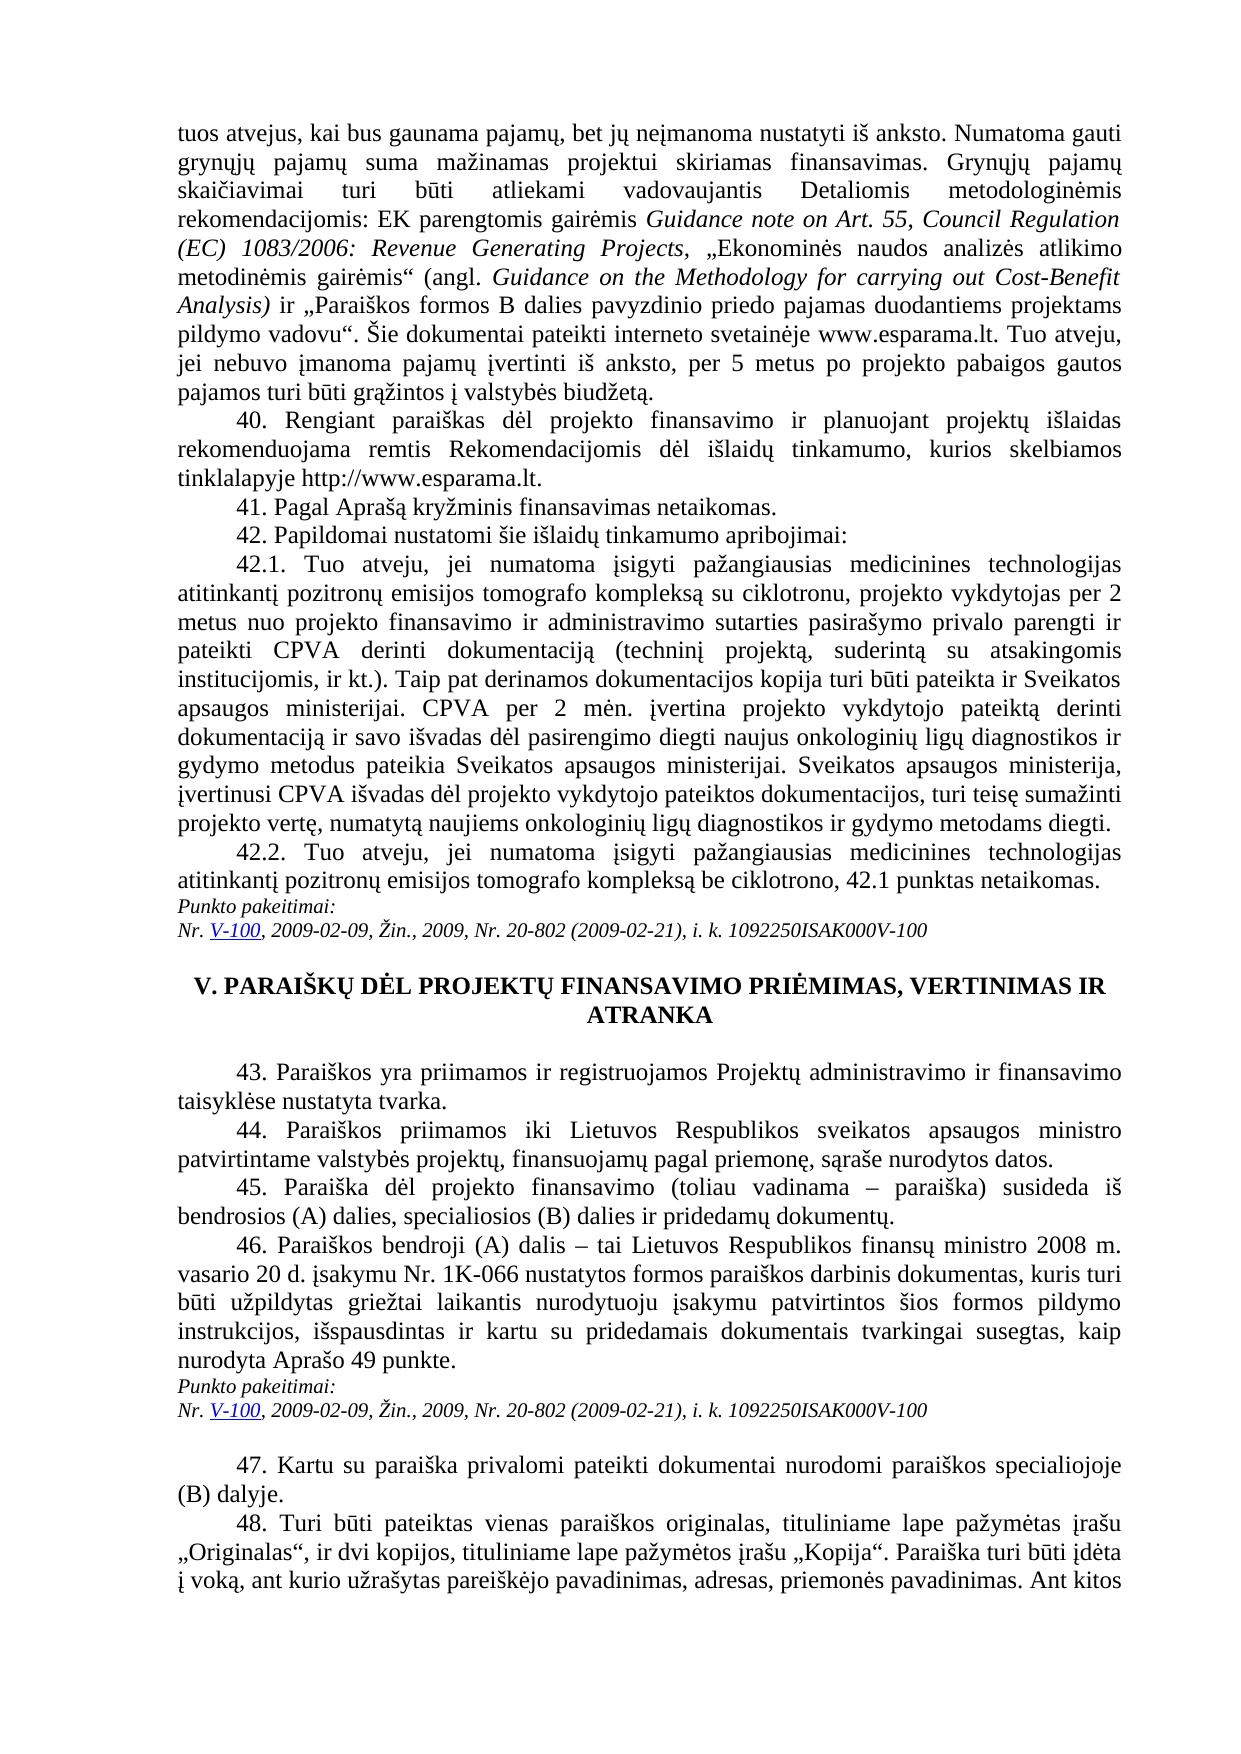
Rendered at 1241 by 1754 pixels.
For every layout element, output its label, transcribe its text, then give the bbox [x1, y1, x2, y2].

text 48. Turi būti pateiktas vienas paraiškos originalas, tituliniame lape pažymėtas įrašu „Originalas“, ir dvi kopijos, tituliniame lape pažymėtos įrašu „Kopija“. Paraiška turi būti įdėta į voką, ant kurio užrašytas pareiškėjo pavadinimas, adresas, priemonės pavadinimas. Ant kitos [177, 1508, 1122, 1594]
text 44. Paraiškos priimamos iki Lietuvos Respublikos sveikatos apsaugos ministro patvirtintame valstybės projektų, finansuojamų pagal priemonę, sąraše nurodytos datos. [177, 1115, 1122, 1172]
text Nr. V-100, 2009-02-09, Žin., 2009, Nr. 20-802 (2009-02-21), i. k. 1092250ISAK000V-100 [177, 1398, 1122, 1422]
text tuos atvejus, kai bus gaunama pajamų, bet jų neįmanoma nustatyti iš anksto. Numatoma gauti grynųjų pajamų suma mažinamas projektui skiriamas finansavimas. Grynųjų pajamų skaičiavimai turi būti atliekami vadovaujantis Detaliomis metodologinėmis rekomendacijomis: EK parengtomis gairėmis Guidance note on Art. 55, Council Regulation (EC) 1083/2006: Revenue Generating Projects, „Ekonominės naudos analizės atlikimo metodinėmis gairėmis“ (angl. Guidance on the Methodology for carrying out Cost-Benefit Analysis) ir „Paraiškos formos B dalies pavyzdinio priedo pajamas duodantiems projektams pildymo vadovu“. Šie dokumentai pateikti interneto svetainėje www.esparama.lt. Tuo atveju, jei nebuvo įmanoma pajamų įvertinti iš anksto, per 5 metus po projekto pabaigos gautos pajamos turi būti grąžintos į valstybės biudžetą. [177, 118, 1122, 406]
text 45. Paraiška dėl projekto finansavimo (toliau vadinama – paraiška) susideda iš bendrosios (A) dalies, specialiosios (B) dalies ir pridedamų dokumentų. [177, 1172, 1122, 1230]
text 42.2. Tuo atveju, jei numatoma įsigyti pažangiausias medicinines technologijas atitinkantį pozitronų emisijos tomografo kompleksą be ciklotrono, 42.1 punktas netaikomas. [177, 837, 1122, 894]
text Nr. V-100, 2009-02-09, Žin., 2009, Nr. 20-802 (2009-02-21), i. k. 1092250ISAK000V-100 [177, 918, 1122, 942]
text 47. Kartu su paraiška privalomi pateikti dokumentai nurodomi paraiškos specialiojoje (B) dalyje. [177, 1451, 1122, 1508]
text 43. Paraiškos yra priimamos ir registruojamos Projektų administravimo ir finansavimo taisyklėse nustatyta tvarka. [177, 1057, 1122, 1115]
text 46. Paraiškos bendroji (A) dalis – tai Lietuvos Respublikos finansų ministro 2008 m. vasario 20 d. įsakymu Nr. 1K-066 nustatytos formos paraiškos darbinis dokumentas, kuris turi būti užpildytas griežtai laikantis nurodytuoju įsakymu patvirtintos šios formos pildymo instrukcijos, išspausdintas ir kartu su pridedamais dokumentais tvarkingai susegtas, kaip nurodyta Aprašo 49 punkte. [177, 1230, 1122, 1374]
text 42. Papildomai nustatomi šie išlaidų tinkamumo apribojimai: [177, 521, 1122, 549]
text Punkto pakeitimai: [177, 894, 1122, 918]
text 42.1. Tuo atveju, jei numatoma įsigyti pažangiausias medicinines technologijas atitinkantį pozitronų emisijos tomografo kompleksą su ciklotronu, projekto vykdytojas per 2 metus nuo projekto finansavimo ir administravimo sutarties pasirašymo privalo parengti ir pateikti CPVA derinti dokumentaciją (techninį projektą, suderintą su atsakingomis institucijomis, ir kt.). Taip pat derinamos dokumentacijos kopija turi būti pateikta ir Sveikatos apsaugos ministerijai. CPVA per 2 mėn. įvertina projekto vykdytojo pateiktą derinti dokumentaciją ir savo išvadas dėl pasirengimo diegti naujus onkologinių ligų diagnostikos ir gydymo metodus pateikia Sveikatos apsaugos ministerijai. Sveikatos apsaugos ministerija, įvertinusi CPVA išvadas dėl projekto vykdytojo pateiktos dokumentacijos, turi teisę sumažinti projekto vertę, numatytą naujiems onkologinių ligų diagnostikos ir gydymo metodams diegti. [177, 549, 1122, 837]
text V. PARAIŠKŲ DĖL PROJEKTŲ FINANSAVIMO PRIĖMIMAS, VERTINIMAS IR ATRANKA [177, 971, 1122, 1029]
text 41. Pagal Aprašą kryžminis finansavimas netaikomas. [177, 492, 1122, 521]
text 40. Rengiant paraiškas dėl projekto finansavimo ir planuojant projektų išlaidas rekomenduojama remtis Rekomendacijomis dėl išlaidų tinkamumo, kurios skelbiamos tinklalapyje http://www.esparama.lt. [177, 406, 1122, 492]
text Punkto pakeitimai: [177, 1374, 1122, 1398]
